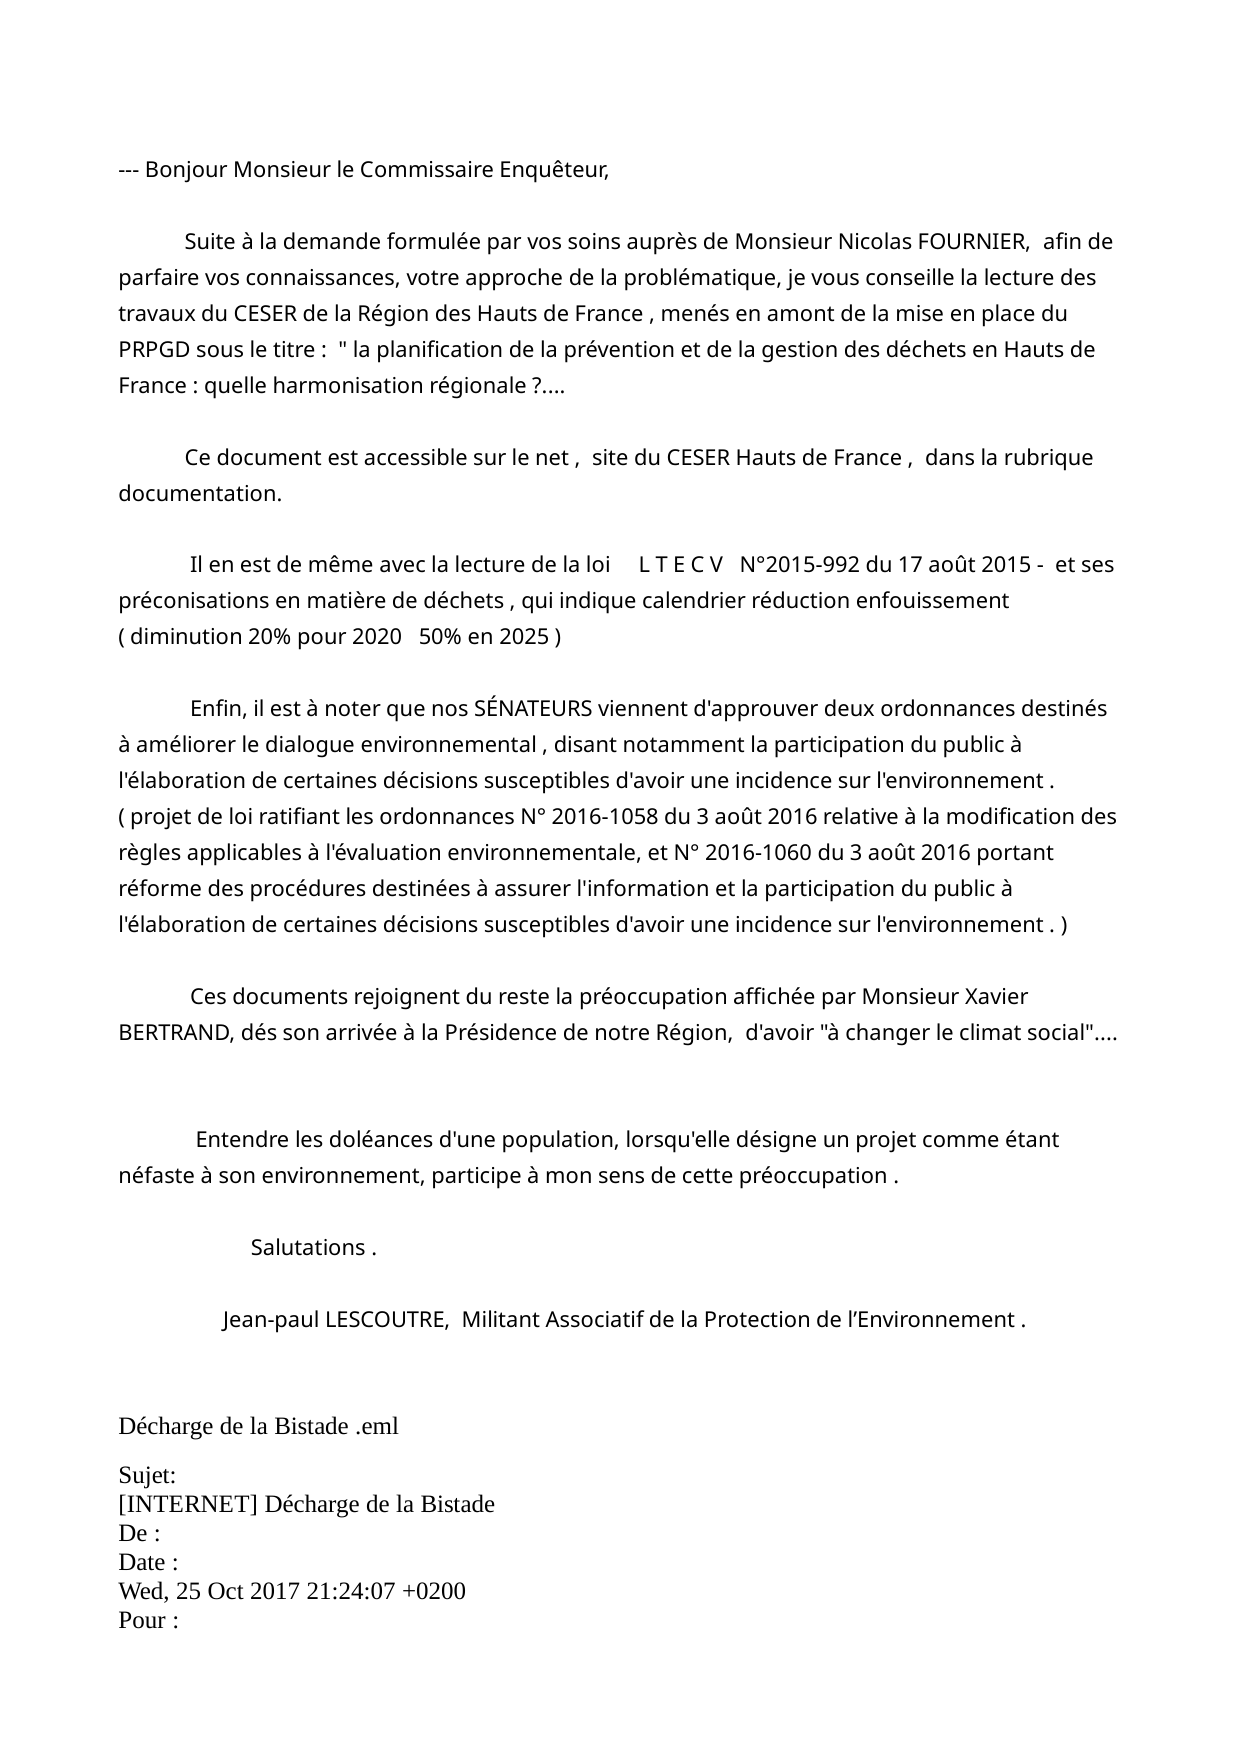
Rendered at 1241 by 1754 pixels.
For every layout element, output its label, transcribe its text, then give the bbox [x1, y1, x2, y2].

table_header Pour : [118, 1605, 1122, 1634]
text --- Bonjour Monsieur le Commissaire Enquêteur, Suite à la demande formulée par vos soins auprès de Monsieur Nicolas FOURNIER, afin de parfaire vos connaissances, votre approche de la problématique, je vous conseille la lecture des travaux du CESER de la Région des Hauts de France , menés en amont de la mise en place du PRPGD sous le titre : " la planification de la prévention et de la gestion des déchets en Hauts de France : quelle harmonisation régionale ?.... Ce document est accessible sur le net , site du CESER Hauts de France , dans la rubrique documentation. Il en est de même avec la lecture de la loi L T E C V N°2015-992 du 17 août 2015 - et ses préconisations en matière de déchets , qui indique calendrier réduction enfouissement ( diminution 20% pour 2020 50% en 2025 ) Enfin, il est à noter que nos SÉNATEURS viennent d'approuver deux ordonnances destinés à améliorer le dialogue environnemental , disant notamment la participation du public à l'élaboration de certaines décisions susceptibles d'avoir une incidence sur l'environnement . ( projet de loi ratifiant les ordonnances N° 2016-1058 du 3 août 2016 relative à la modification des règles applicables à l'évaluation environnementale, et N° 2016-1060 du 3 août 2016 portant réforme des procédures destinées à assurer l'information et la participation du public à l'élaboration de certaines décisions susceptibles d'avoir une incidence sur l'environnement . ) Ces documents rejoignent du reste la préoccupation affichée par Monsieur Xavier BERTRAND, dés son arrivée à la Présidence de notre Région, d'avoir "à changer le climat social".... Entendre les doléances d'une population, lorsqu'elle désigne un projet comme étant néfaste à son environnement, participe à mon sens de cette préoccupation . Salutations . Jean-paul LESCOUTRE, Militant Associatif de la Protection de l’Environnement . Décharge de la Bistade .eml [118, 118, 1122, 1439]
table_cell Date : Wed, 25 Oct 2017 21:24:07 +0200 [118, 1547, 1122, 1605]
table_header Sujet: [INTERNET] Décharge de la Bistade [118, 1460, 1122, 1518]
table_cell De : [118, 1518, 1122, 1547]
